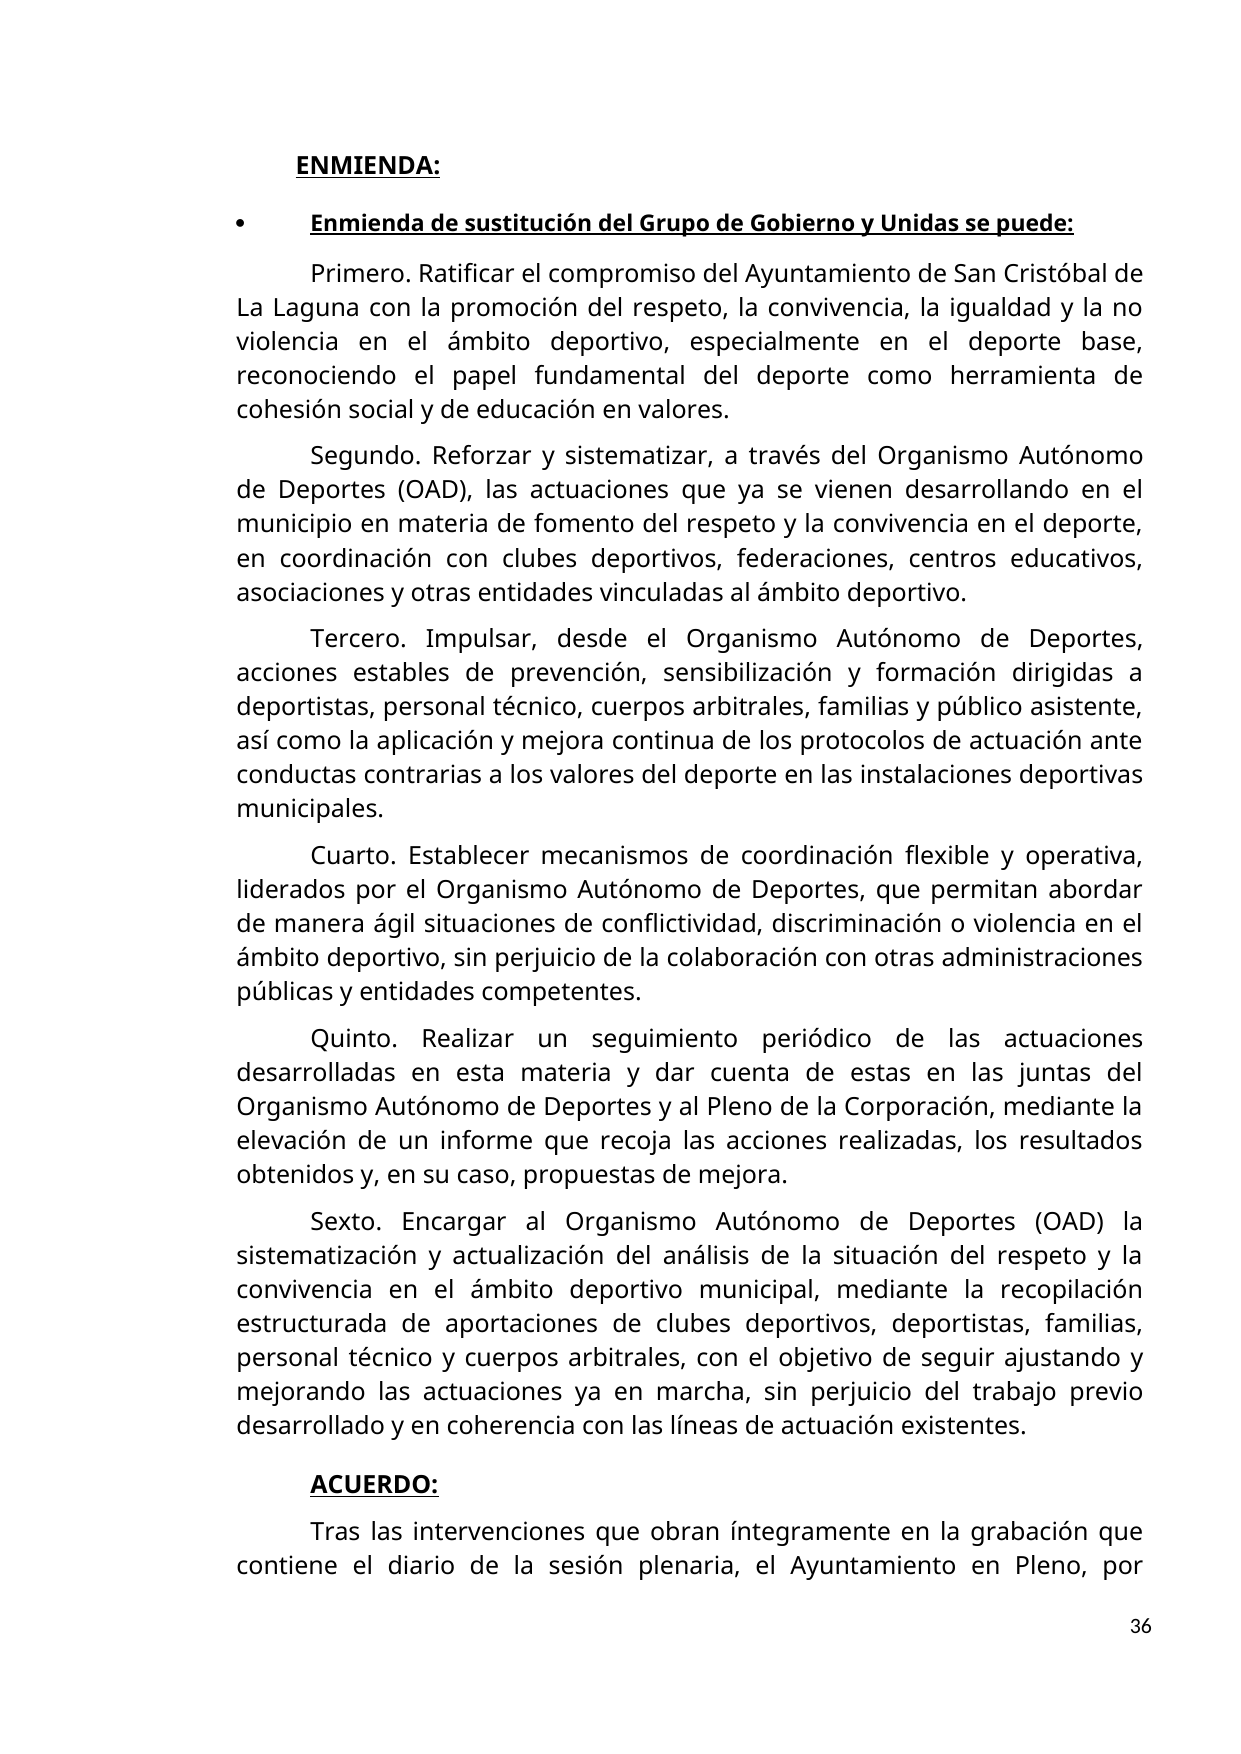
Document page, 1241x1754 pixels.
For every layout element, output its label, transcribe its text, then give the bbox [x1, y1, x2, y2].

text ENMIENDA: [236, 148, 1159, 182]
text Tras las intervenciones que obran íntegramente en la grabación que contiene el diario de la sesión plenaria, el Ayuntamiento en Pleno, por [236, 1513, 1144, 1581]
text Segundo. Reforzar y sistematizar, a través del Organismo Autónomo de Deportes (OAD), las actuaciones que ya se vienen desarrollando en el municipio en materia de fomento del respeto y la convivencia en el deporte, en coordinación con clubes deportivos, federaciones, centros educativos, asociaciones y otras entidades vinculadas al ámbito deportivo. [236, 438, 1144, 608]
text Tercero. Impulsar, desde el Organismo Autónomo de Deportes, acciones estables de prevención, sensibilización y formación dirigidas a deportistas, personal técnico, cuerpos arbitrales, familias y público asistente, así como la aplicación y mejora continua de los protocolos de actuación ante conductas contrarias a los valores del deporte en las instalaciones deportivas municipales. [236, 621, 1144, 825]
text Quinto. Realizar un seguimiento periódico de las actuaciones desarrolladas en esta materia y dar cuenta de estas en las juntas del Organismo Autónomo de Deportes y al Pleno de la Corporación, mediante la elevación de un informe que recoja las acciones realizadas, los resultados obtenidos y, en su caso, propuestas de mejora. [236, 1021, 1144, 1191]
text Sexto. Encargar al Organismo Autónomo de Deportes (OAD) la sistematización y actualización del análisis de la situación del respeto y la convivencia en el ámbito deportivo municipal, mediante la recopilación estructurada de aportaciones de clubes deportivos, deportistas, familias, personal técnico y cuerpos arbitrales, con el objetivo de seguir ajustando y mejorando las actuaciones ya en marcha, sin perjuicio del trabajo previo desarrollado y en coherencia con las líneas de actuación existentes. [236, 1203, 1144, 1442]
text ACUERDO: [236, 1467, 1152, 1501]
list Enmienda de sustitución del Grupo de Gobierno y Unidas se puede: [236, 207, 1159, 238]
text Primero. Ratificar el compromiso del Ayuntamiento de San Cristóbal de La Laguna con la promoción del respeto, la convivencia, la igualdad y la no violencia en el ámbito deportivo, especialmente en el deporte base, reconociendo el papel fundamental del deporte como herramienta de cohesión social y de educación en valores. [236, 255, 1144, 426]
text Cuarto. Establecer mecanismos de coordinación flexible y operativa, liderados por el Organismo Autónomo de Deportes, que permitan abordar de manera ágil situaciones de conflictividad, discriminación o violencia en el ámbito deportivo, sin perjuicio de la colaboración con otras administraciones públicas y entidades competentes. [236, 838, 1144, 1008]
